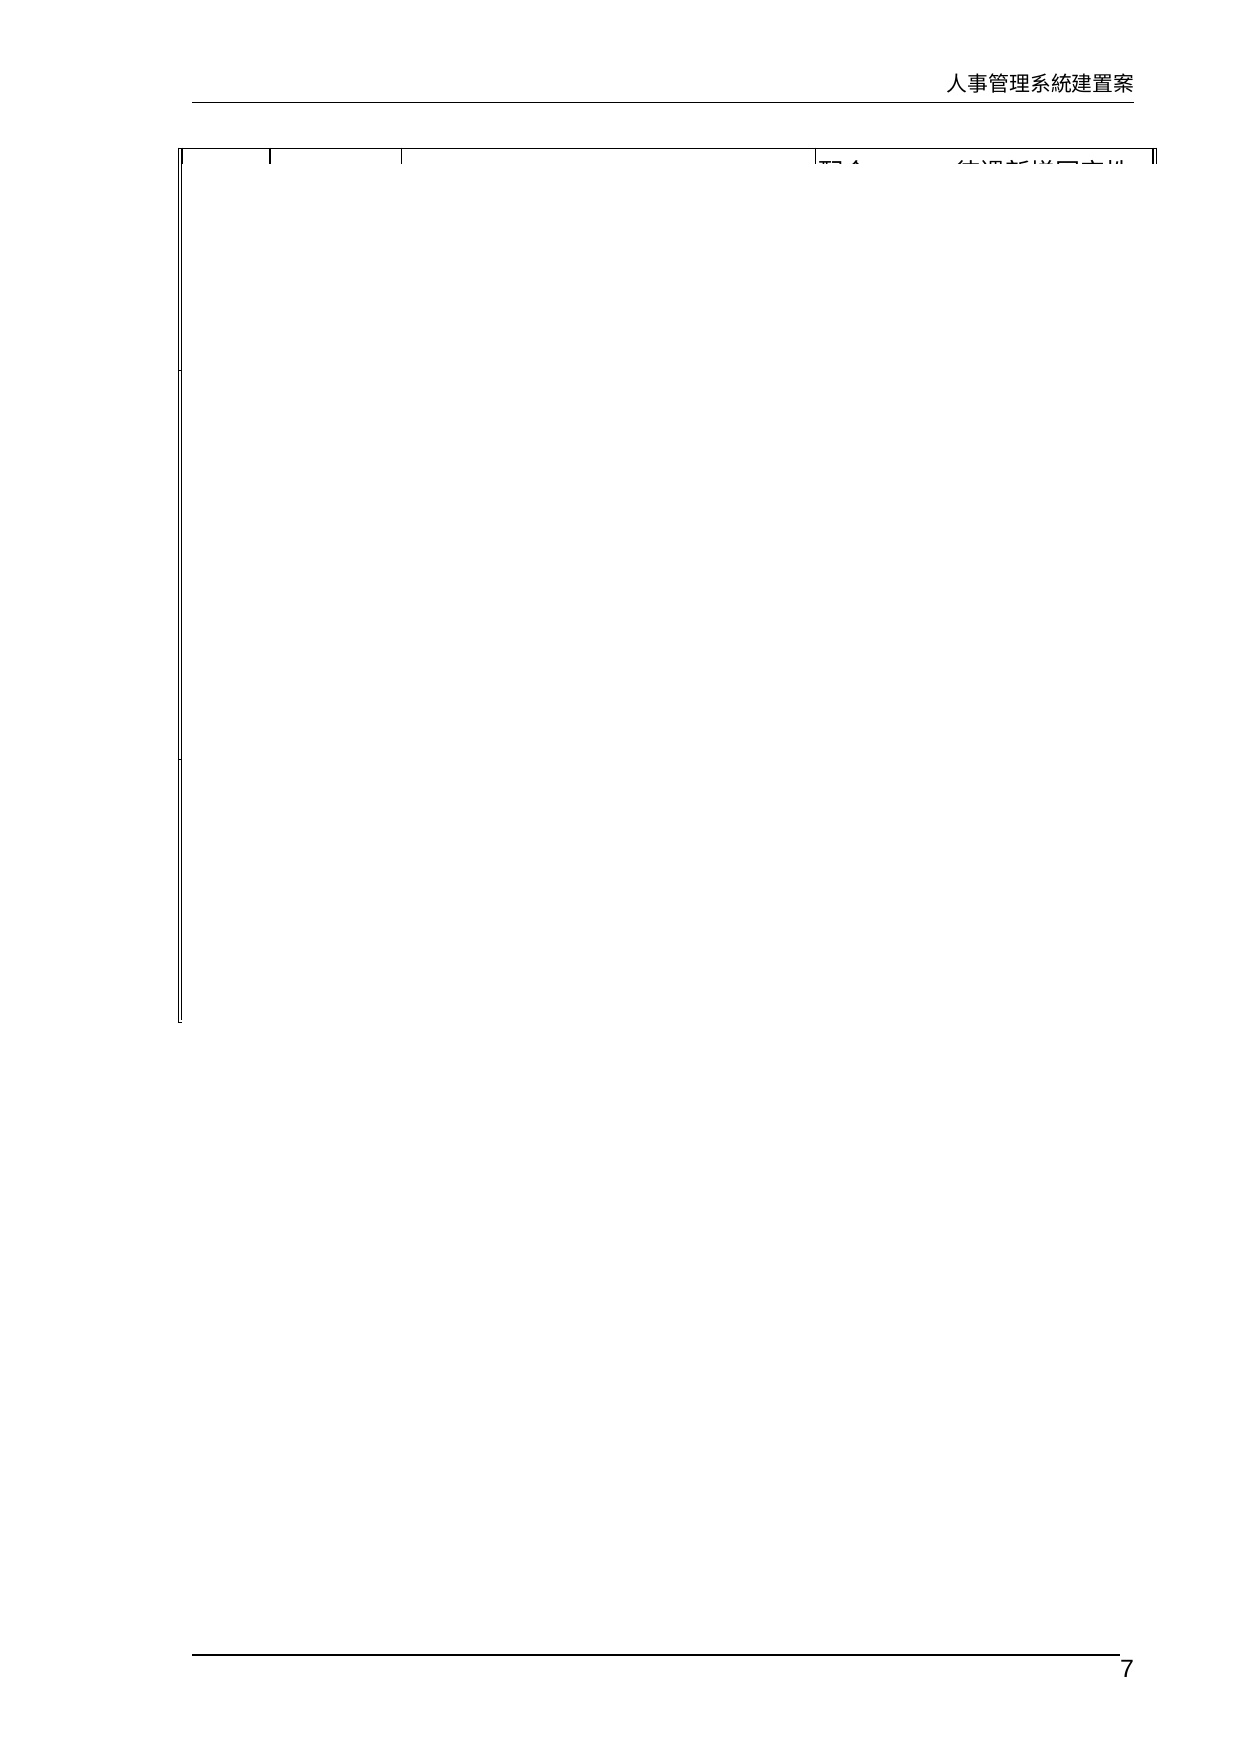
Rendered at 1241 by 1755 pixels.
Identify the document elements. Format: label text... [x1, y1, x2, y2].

table_cell 配合WebHR待遇新增固定性給與檔，轉檔時會依照個人待遇資料最後一個月之俸給及加給資料預設至固定性給與相關檔案內，以提供新系統使用之連接 [816, 149, 1152, 164]
table_cell [183, 149, 269, 164]
table_cell 待遇福利 [271, 149, 401, 164]
table_cell 待遇資料表 機關工作費獎金生活津貼資料表 [402, 149, 815, 164]
